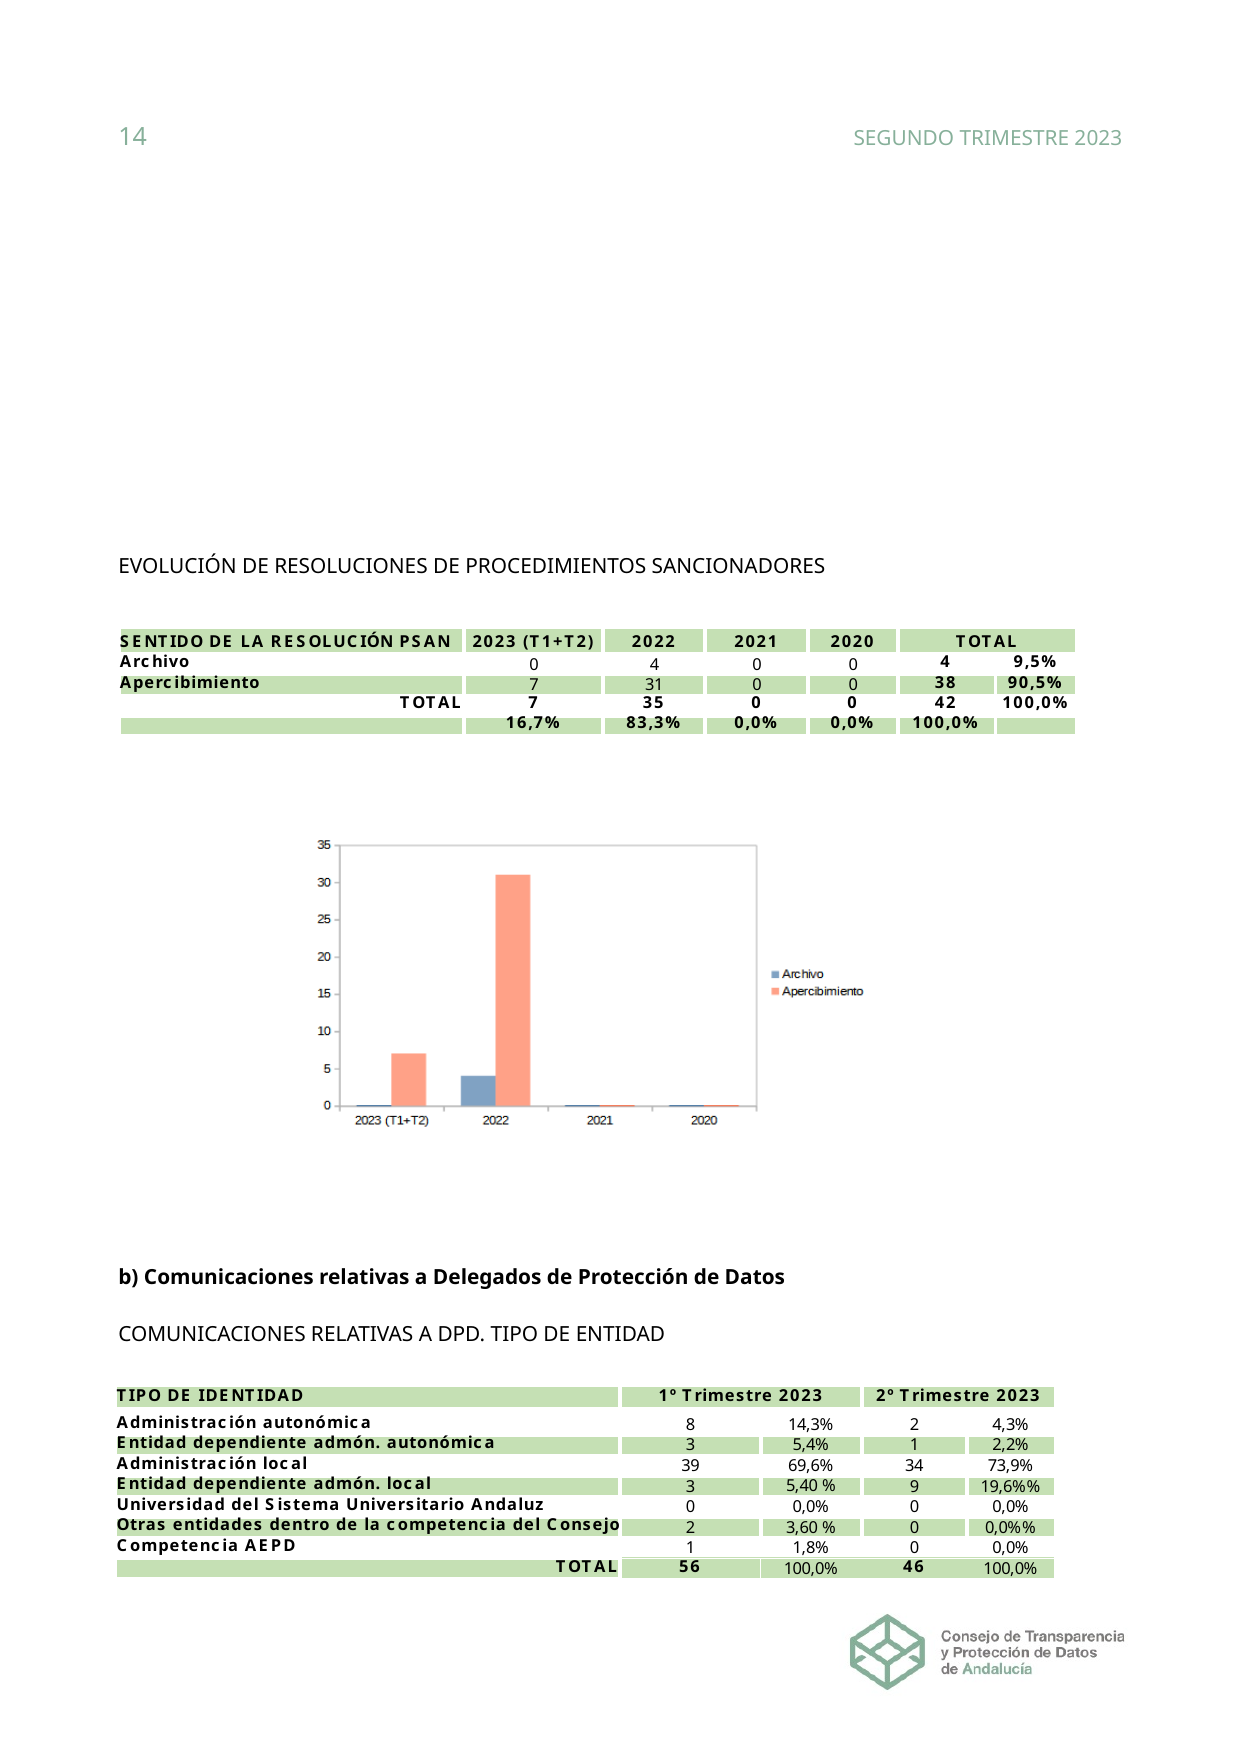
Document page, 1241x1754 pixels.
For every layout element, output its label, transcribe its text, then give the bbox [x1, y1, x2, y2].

text EVOLUCIÓN DE RESOLUCIONES DE PROCEDIMIENTOS SANCIONADORES [118, 551, 1122, 580]
picture [838, 1599, 1142, 1712]
text b) Comunicaciones relativas a Delegados de Protección de Datos [118, 1262, 1122, 1291]
text COMUNICACIONES RELATIVAS A DPD. TIPO DE ENTIDAD [118, 1319, 1122, 1348]
picture [313, 837, 867, 1131]
